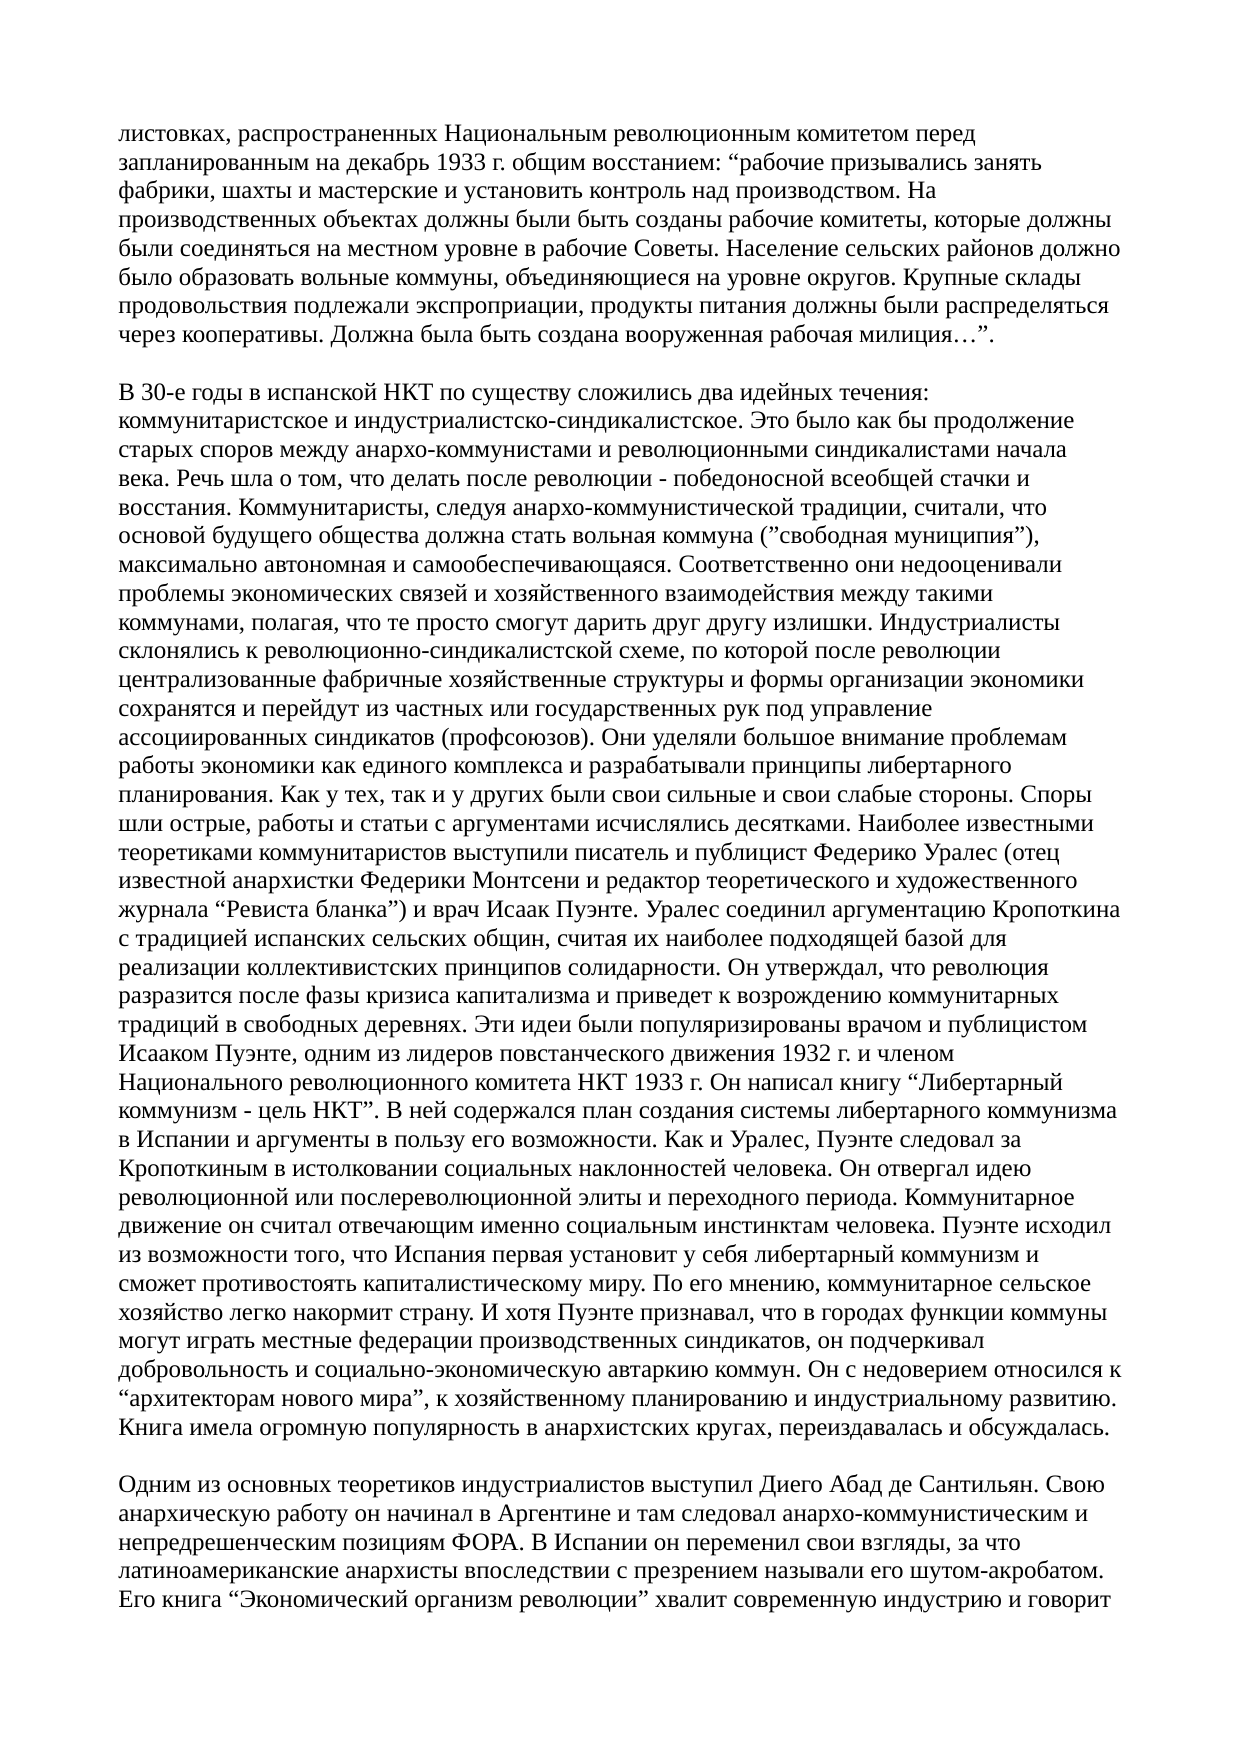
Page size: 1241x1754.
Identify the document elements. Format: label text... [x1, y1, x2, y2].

text В 30-е годы в испанской НКТ по существу сложились два идейных течения: коммунитаристское и индустриалистско-синдикалистское. Это было как бы продолжение старых споров между анархо-коммунистами и революционными синдикалистами начала века. Речь шла о том, что делать после революции - победоносной всеобщей стачки и восстания. Коммунитаристы, следуя анархо-коммунистической традиции, считали, что основой будущего общества должна стать вольная коммуна (”свободная муниципия”), максимально автономная и самообеспечивающаяся. Соответственно они недооценивали проблемы экономических связей и хозяйственного взаимодействия между такими коммунами, полагая, что те просто смогут дарить друг другу излишки. Индустриалисты склонялись к революционно-синдикалистской схеме, по которой после революции централизованные фабричные хозяйственные структуры и формы организации экономики сохранятся и перейдут из частных или государственных рук под управление ассоциированных синдикатов (профсоюзов). Они уделяли большое внимание проблемам работы экономики как единого комплекса и разрабатывали принципы либертарного планирования. Как у тех, так и у других были свои сильные и свои слабые стороны. Споры шли острые, работы и статьи с аргументами исчислялись десятками. Наиболее известными теоретиками коммунитаристов выступили писатель и публицист Федерико Уралес (отец известной анархистки Федерики Монтсени и редактор теоретического и художественного журнала “Ревиста бланка”) и врач Исаак Пуэнте. Уралес соединил аргументацию Кропоткина с традицией испанских сельских общин, считая их наиболее подходящей базой для реализации коллективистских принципов солидарности. Он утверждал, что революция разразится после фазы кризиса капитализма и приведет к возрождению коммунитарных традиций в свободных деревнях. Эти идеи были популяризированы врачом и публицистом Исааком Пуэнте, одним из лидеров повстанческого движения 1932 г. и членом Национального революционного комитета НКТ 1933 г. Он написал книгу “Либертарный коммунизм - цель НКТ”. В ней содержался план создания системы либертарного коммунизма в Испании и аргументы в пользу его возможности. Как и Уралес, Пуэнте следовал за Кропоткиным в истолковании социальных наклонностей человека. Он отвергал идею революционной или послереволюционной элиты и переходного периода. Коммунитарное движение он считал отвечающим именно социальным инстинктам человека. Пуэнте исходил из возможности того, что Испания первая установит у себя либертарный коммунизм и сможет противостоять капиталистическому миру. По его мнению, коммунитарное сельское хозяйство легко накормит страну. И хотя Пуэнте признавал, что в городах функции коммуны могут играть местные федерации производственных синдикатов, он подчеркивал добровольность и социально-экономическую автаркию коммун. Он с недоверием относился к “архитекторам нового мира”, к хозяйственному планированию и индустриальному развитию. Книга имела огромную популярность в анархистских кругах, переиздавалась и обсуждалась. [118, 377, 1122, 1441]
text Одним из основных теоретиков индустриалистов выступил Диего Абад де Сантильян. Свою анархическую работу он начинал в Аргентине и там следовал анархо-коммунистическим и непредрешенческим позициям ФОРА. В Испании он переменил свои взгляды, за что латиноамериканские анархисты впоследствии с презрением называли его шутом-акробатом. Его книга “Экономический организм революции” хвалит современную индустрию и говорит [118, 1469, 1122, 1613]
text листовках, распространенных Национальным революционным комитетом перед запланированным на декабрь 1933 г. общим восстанием: “рабочие призывались занять фабрики, шахты и мастерские и установить контроль над производством. На производственных объектах должны были быть созданы рабочие комитеты, которые должны были соединяться на местном уровне в рабочие Советы. Население сельских районов должно было образовать вольные коммуны, объединяющиеся на уровне округов. Крупные склады продовольствия подлежали экспроприации, продукты питания должны были распределяться через кооперативы. Должна была быть создана вооруженная рабочая милиция…”. [118, 118, 1122, 348]
